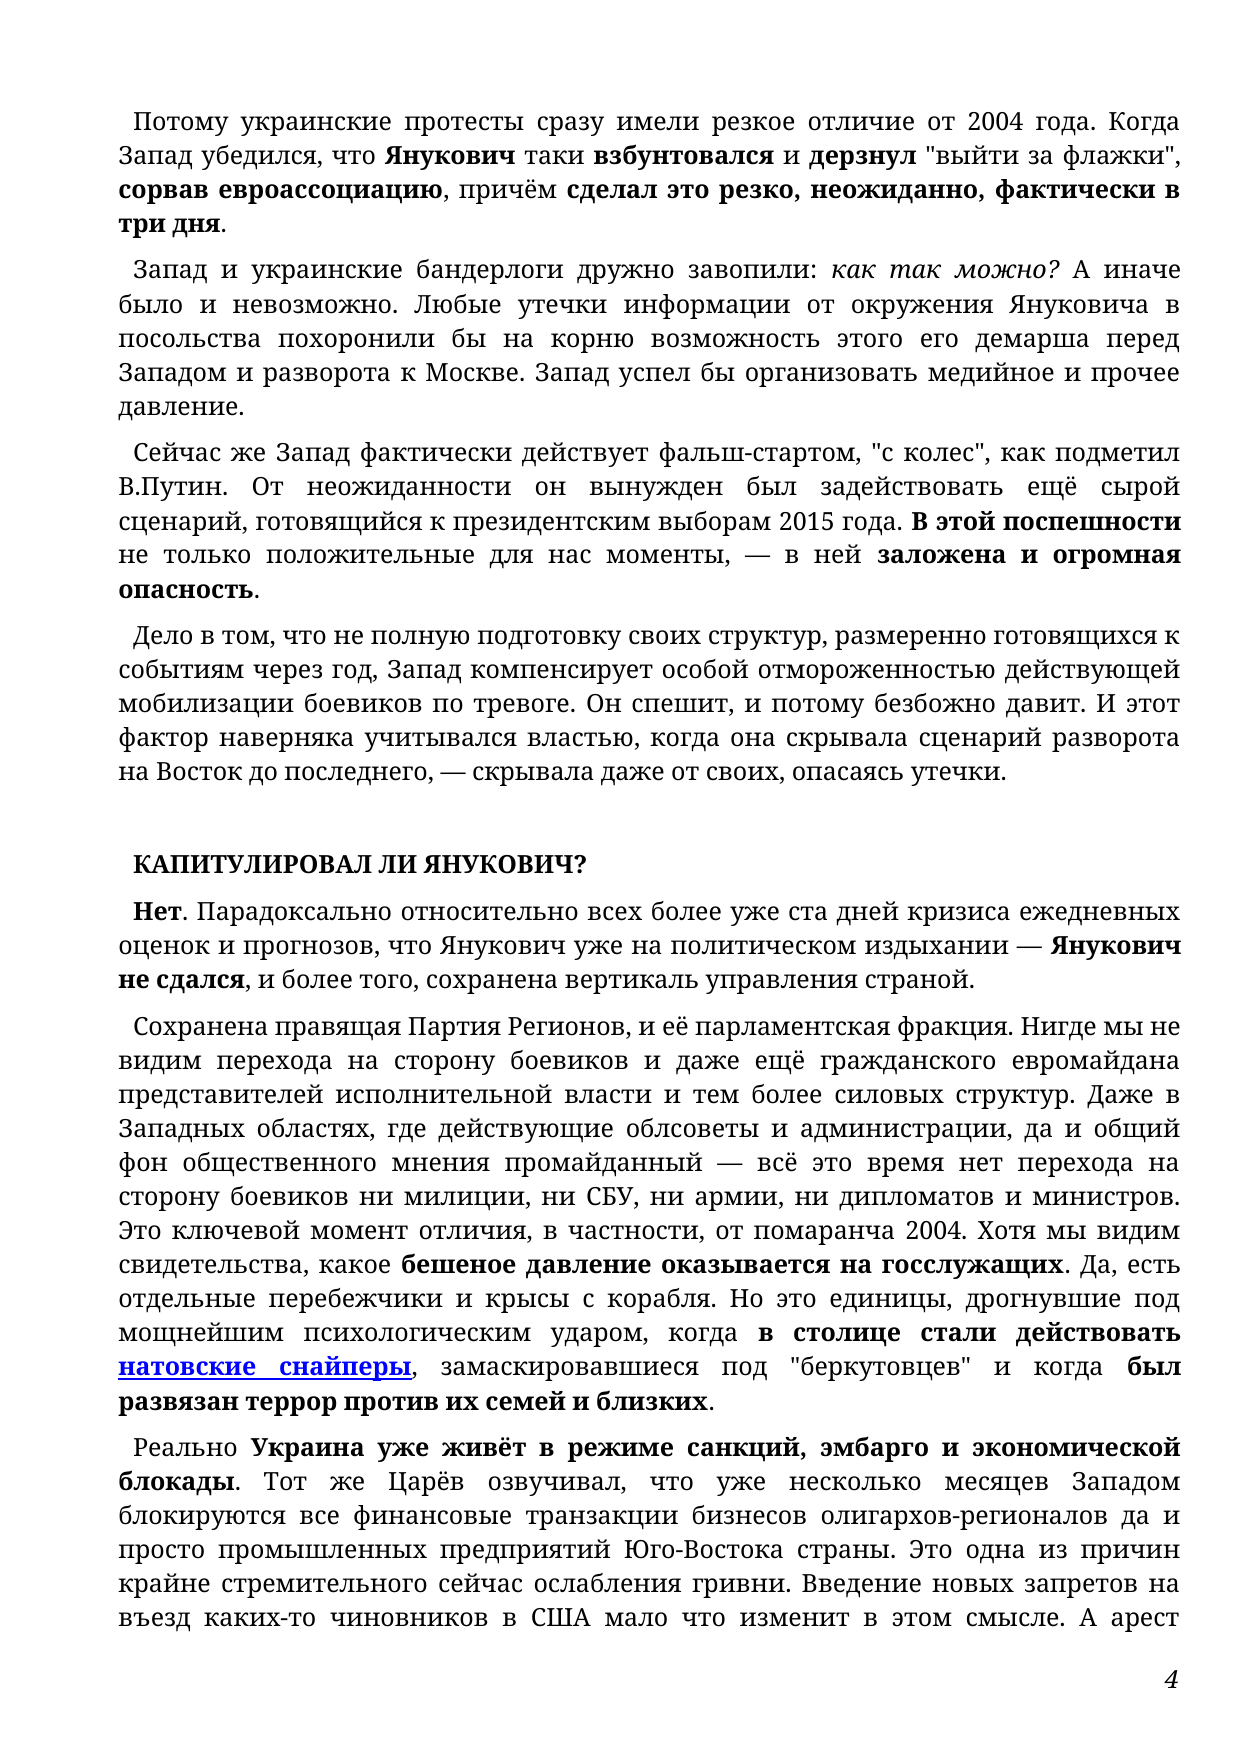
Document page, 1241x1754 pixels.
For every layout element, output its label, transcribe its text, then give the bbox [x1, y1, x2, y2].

text Сохранена правящая Партия Регионов, и её парламентская фракция. Нигде мы не видим перехода на сторону боевиков и даже ещё гражданского евромайдана представителей исполнительной власти и тем более силовых структур. Даже в Западных областях, где действующие облсоветы и администрации, да и общий фон общественного мнения промайданный — всё это время нет перехода на сторону боевиков ни милиции, ни СБУ, ни армии, ни дипломатов и министров. Это ключевой момент отличия, в частности, от помаранча 2004. Хотя мы видим свидетельства, какое бешеное давление оказывается на госслужащих. Да, есть отдельные перебежчики и крысы с корабля. Но это единицы, дрогнувшие под мощнейшим психологическим ударом, когда в столице стали действовать натовские снайперы, замаскировавшиеся под "беркутовцев" и когда был развязан террор против их семей и близких. [118, 1008, 1181, 1417]
text Потому украинские протесты сразу имели резкое отличие от 2004 года. Когда Запад убедился, что Янукович таки взбунтовался и дерзнул "выйти за флажки", сорвав евроассоциацию, причём сделал это резко, неожиданно, фактически в три дня. [118, 103, 1181, 240]
text Дело в том, что не полную подготовку своих структур, размеренно готовящихся к событиям через год, Запад компенсирует особой отмороженностью действующей мобилизации боевиков по тревоге. Он спешит, и потому безбожно давит. И этот фактор наверняка учитывался властью, когда она скрывала сценарий разворота на Восток до последнего, — скрывала даже от своих, опасаясь утечки. [118, 618, 1181, 788]
text Нет. Парадоксально относительно всех более уже ста дней кризиса ежедневных оценок и прогнозов, что Янукович уже на политическом издыхании — Янукович не сдался, и более того, сохранена вертикаль управления страной. [118, 894, 1181, 996]
text Сейчас же Запад фактически действует фальш-стартом, "с колес", как подметил В.Путин. От неожиданности он вынужден был задействовать ещё сырой сценарий, готовящийся к президентским выборам 2015 года. В этой поспешности не только положительные для нас моменты, — в ней заложена и огромная опасность. [118, 435, 1181, 605]
text Запад и украинские бандерлоги дружно завопили: как так можно? А иначе было и невозможно. Любые утечки информации от окружения Януковича в посольства похоронили бы на корню возможность этого его демарша перед Западом и разворота к Москве. Запад успел бы организовать медийное и прочее давление. [118, 252, 1181, 422]
text Реально Украина уже живёт в режиме санкций, эмбарго и экономической блокады. Тот же Царёв озвучивал, что уже несколько месяцев Западом блокируются все финансовые транзакции бизнесов олигархов-регионалов да и просто промышленных предприятий Юго-Востока страны. Это одна из причин крайне стремительного сейчас ослабления гривни. Введение новых запретов на въезд каких-то чиновников в США мало что изменит в этом смысле. А арест [118, 1430, 1181, 1634]
text КАПИТУЛИРОВАЛ ЛИ ЯНУКОВИЧ? [118, 847, 1181, 881]
